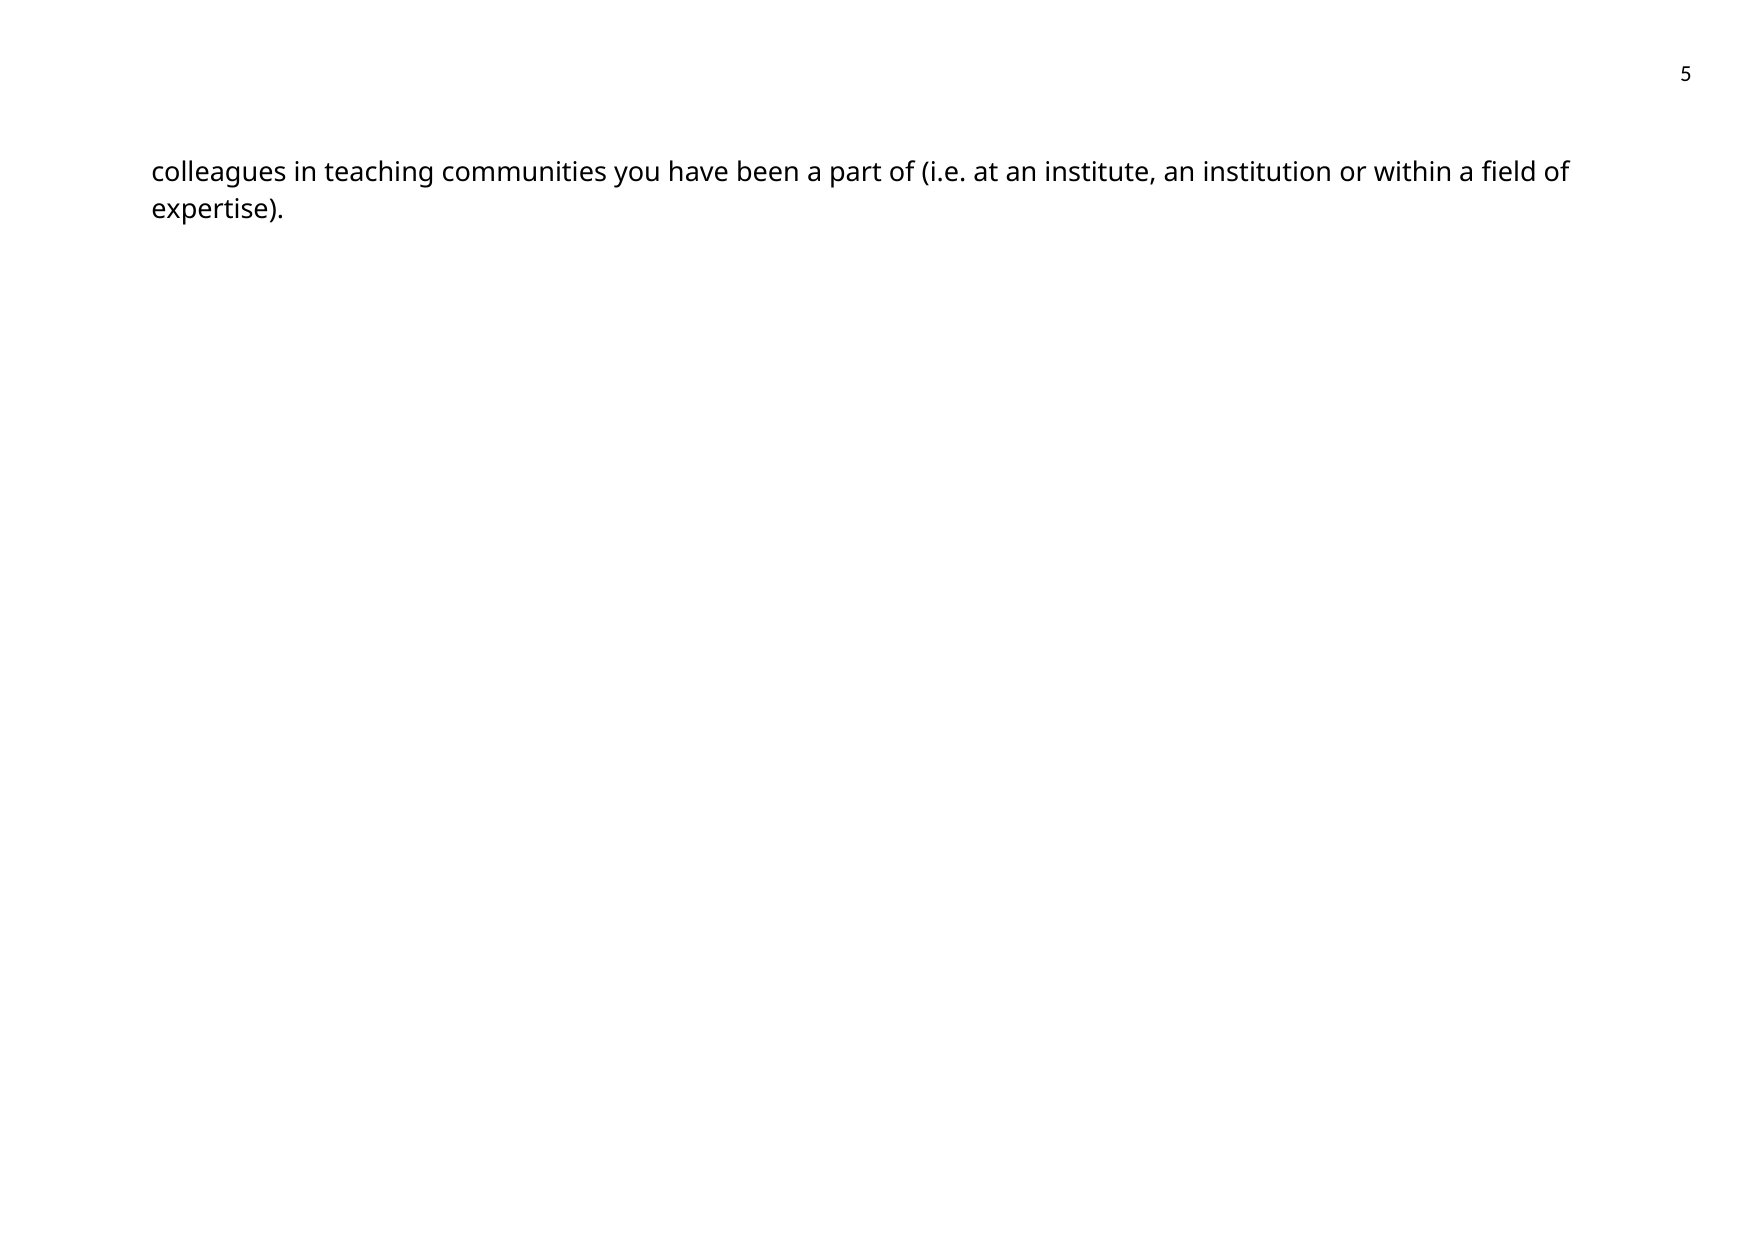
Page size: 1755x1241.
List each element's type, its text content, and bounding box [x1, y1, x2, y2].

text colleagues in teaching communities you have been a part of (i.e. at an institute, an institution or within a field of expertise). [151, 152, 1591, 226]
